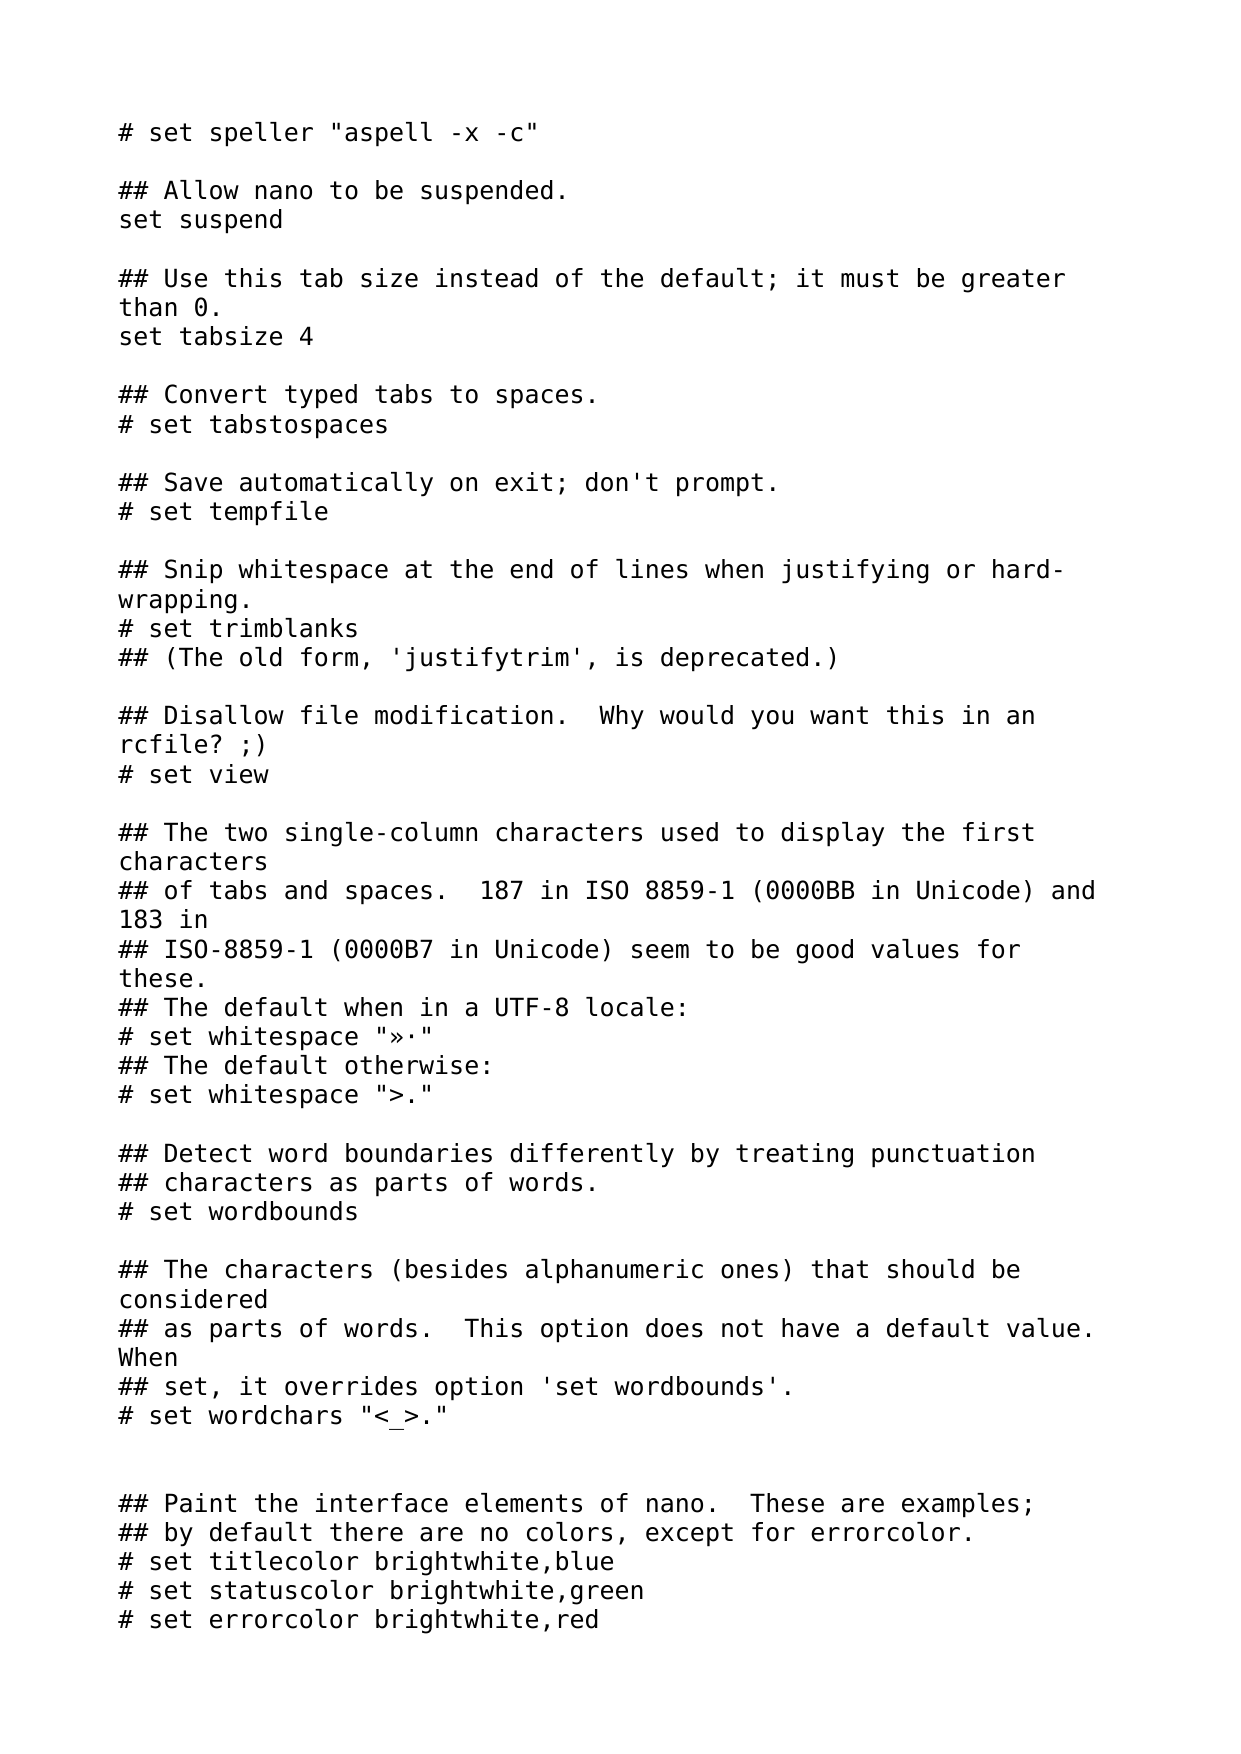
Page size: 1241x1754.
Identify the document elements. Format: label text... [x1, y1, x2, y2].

text # set speller "aspell -x -c" ## Allow nano to be suspended. set suspend ## Use this tab size instead of the default; it must be greater than 0. set tabsize 4 ## Convert typed tabs to spaces. # set tabstospaces ## Save automatically on exit; don't prompt. # set tempfile ## Snip whitespace at the end of lines when justifying or hard-wrapping. # set trimblanks ## (The old form, 'justifytrim', is deprecated.) ## Disallow file modification. Why would you want this in an rcfile? ;) # set view ## The two single-column characters used to display the first characters ## of tabs and spaces. 187 in ISO 8859-1 (0000BB in Unicode) and 183 in ## ISO-8859-1 (0000B7 in Unicode) seem to be good values for these. ## The default when in a UTF-8 locale: # set whitespace "»·" ## The default otherwise: # set whitespace ">." ## Detect word boundaries differently by treating punctuation ## characters as parts of words. # set wordbounds ## The characters (besides alphanumeric ones) that should be considered ## as parts of words. This option does not have a default value. When ## set, it overrides option 'set wordbounds'. # set wordchars "<_>." ## Paint the interface elements of nano. These are examples; ## by default there are no colors, except for errorcolor. # set titlecolor brightwhite,blue # set statuscolor brightwhite,green # set errorcolor brightwhite,red [118, 118, 1122, 1635]
